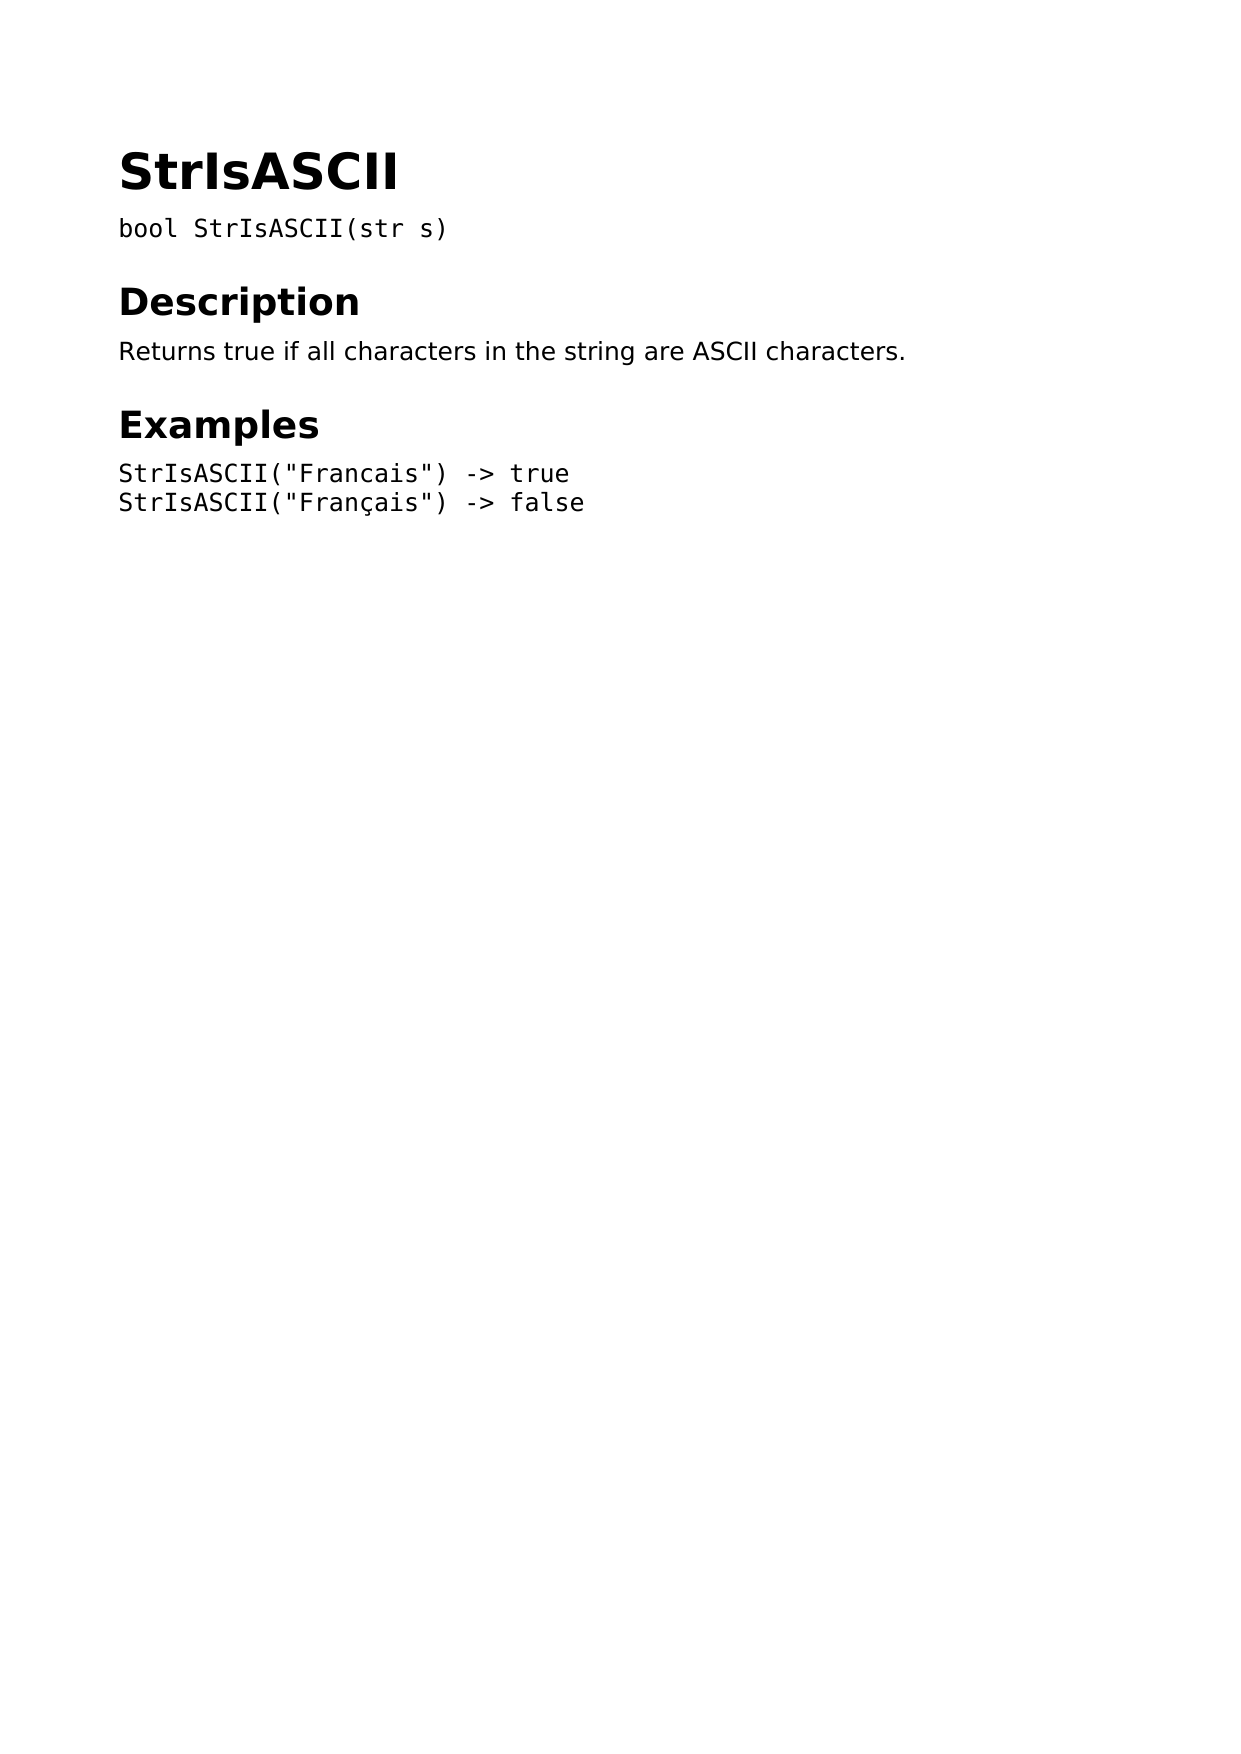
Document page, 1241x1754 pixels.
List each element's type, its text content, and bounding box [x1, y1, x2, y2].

subtitle StrIsASCII [118, 143, 1122, 201]
text Returns true if all characters in the string are ASCII characters. [118, 337, 1122, 366]
subtitle Description [118, 281, 1122, 324]
text StrIsASCII("Francais") -> true StrIsASCII("Français") -> false [118, 459, 1122, 518]
text bool StrIsASCII(str s) [118, 214, 1122, 243]
subtitle Examples [118, 403, 1122, 447]
